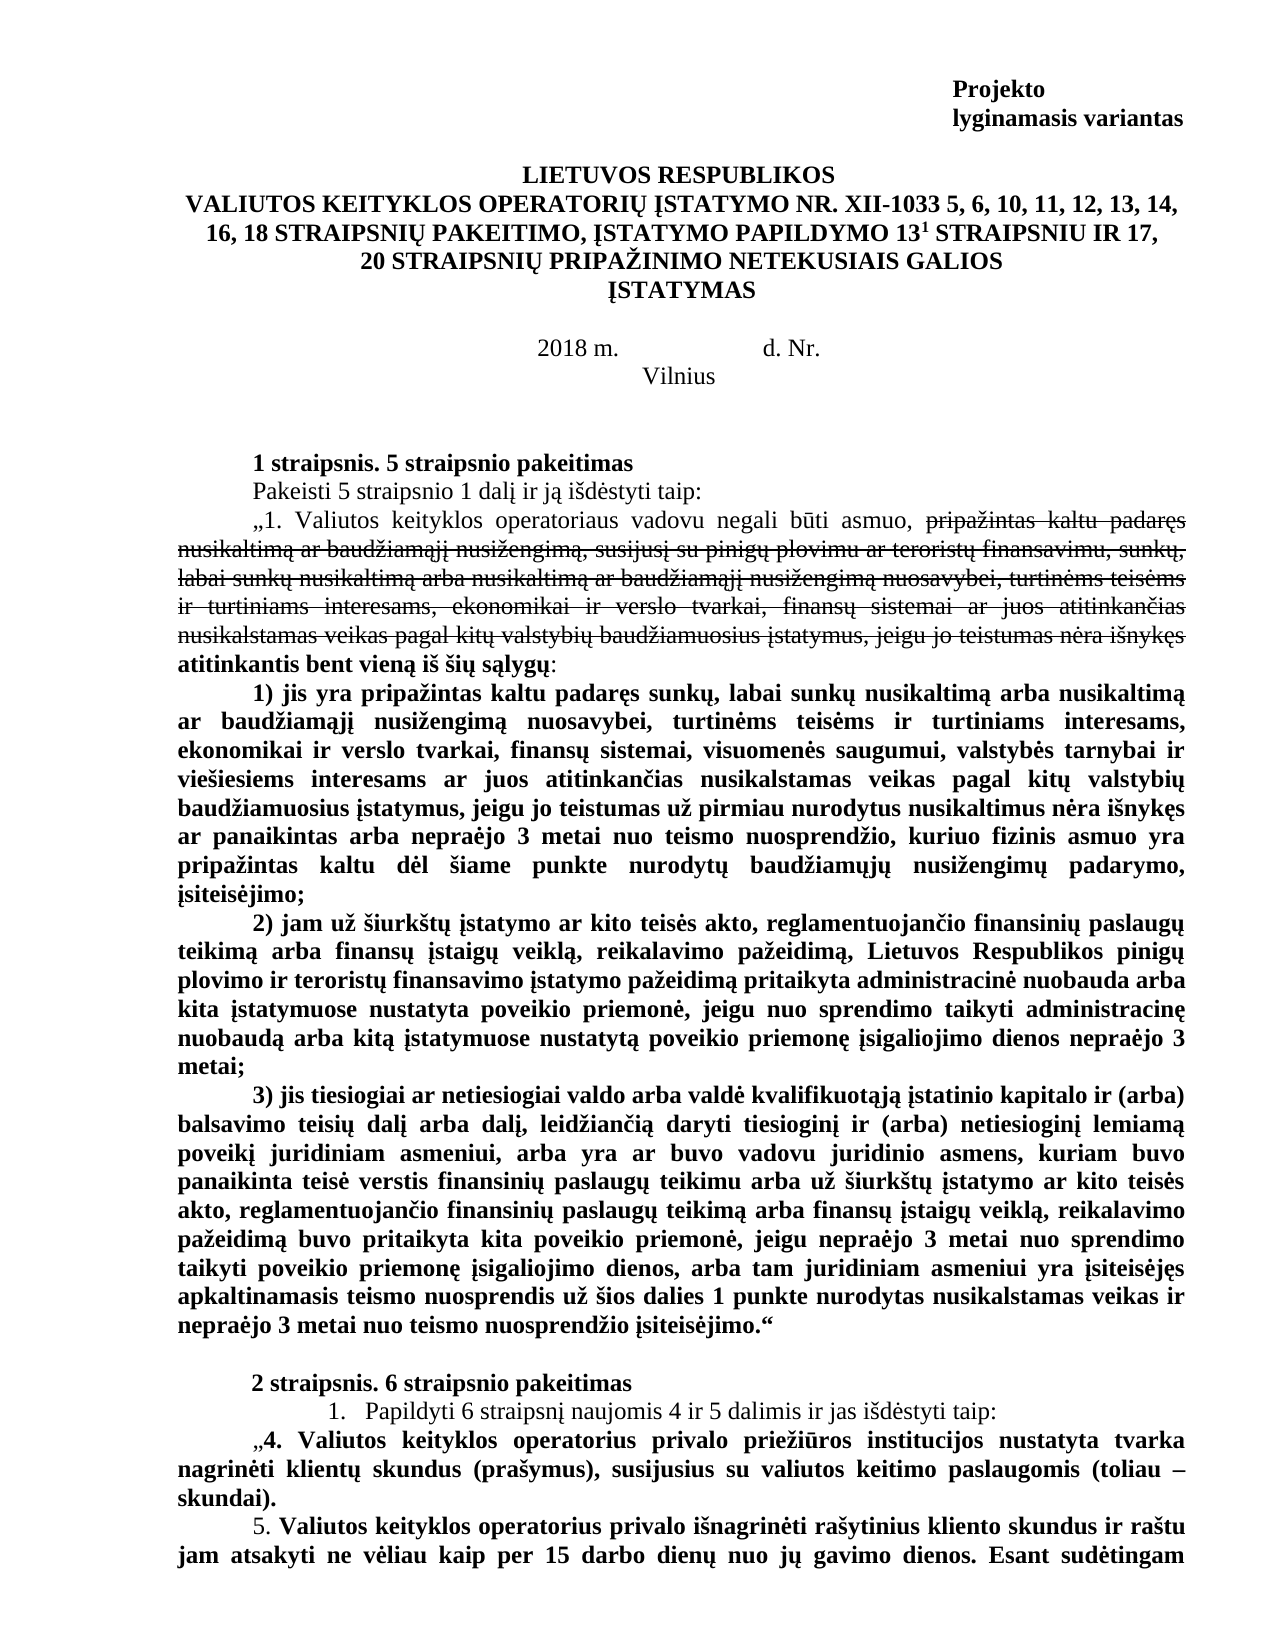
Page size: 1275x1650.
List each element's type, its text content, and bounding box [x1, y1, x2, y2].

text VALIUTOS KEITYKLOS OPERATORIŲ ĮSTATYMO NR. XII-1033 5, 6, 10, 11, 12, 13, 14, 16, 18 STRAIPSNIŲ PAKEITIMO, ĮSTATYMO PAPILDYMO 131 STRAIPSNIU IR 17, 20 STRAIPSNIŲ PRIPAŽINIMO NETEKUSIAIS GALIOS [177, 189, 1186, 275]
text 2 straipsnis. 6 straipsnio pakeitimas [177, 1368, 1186, 1396]
text „1. Valiutos keityklos operatoriaus vadovu negali būti asmuo, pripažintas kaltu padaręs nusikaltimą ar baudžiamąjį nusižengimą, susijusį su pinigų plovimu ar teroristų finansavimu, sunkų, labai sunkų nusikaltimą arba nusikaltimą ar baudžiamąjį nusižengimą nuosavybei, turtinėms teisėms ir turtiniams interesams, ekonomikai ir verslo tvarkai, finansų sistemai ar juos atitinkančias nusikalstamas veikas pagal kitų valstybių baudžiamuosius įstatymus, jeigu jo teistumas nėra išnykęs atitinkantis bent vieną iš šių sąlygų: [177, 637, 1186, 678]
text „1. Valiutos keityklos operatoriaus vadovu negali būti asmuo, pripažintas kaltu padaręs nusikaltimą ar baudžiamąjį nusižengimą, susijusį su pinigų plovimu ar teroristų finansavimu, sunkų, labai sunkų nusikaltimą arba nusikaltimą ar baudžiamąjį nusižengimą nuosavybei, turtinėms teisėms ir turtiniams interesams, ekonomikai ir verslo tvarkai, finansų sistemai ar juos atitinkančias nusikalstamas veikas pagal kitų valstybių baudžiamuosius įstatymus, jeigu jo teistumas nėra išnykęs atitinkantis bent vieną iš šių sąlygų: [177, 505, 1186, 549]
list Papildyti 6 straipsnį naujomis 4 ir 5 dalimis ir jas išdėstyti taip: [327, 1396, 1186, 1425]
text LIETUVOS RESPUBLIKOS [177, 160, 1186, 189]
text „4. Valiutos keityklos operatorius privalo priežiūros institucijos nustatyta tvarka nagrinėti klientų skundus (prašymus), susijusius su valiutos keitimo paslaugomis (toliau –skundai). [177, 1425, 1186, 1511]
text 5. Valiutos keityklos operatorius privalo išnagrinėti rašytinius kliento skundus ir raštu jam atsakyti ne vėliau kaip per 15 darbo dienų nuo jų gavimo dienos. Esant sudėtingam [177, 1511, 1186, 1569]
text lyginamasis variantas [852, 103, 1186, 131]
text Pakeisti 5 straipsnio 1 dalį ir ją išdėstyti taip: [177, 476, 1186, 505]
text 3) jis tiesiogiai ar netiesiogiai valdo arba valdė kvalifikuotąją įstatinio kapitalo ir (arba) balsavimo teisių dalį arba dalį, leidžiančią daryti tiesioginį ir (arba) netiesioginį lemiamą poveikį juridiniam asmeniui, arba yra ar buvo vadovu juridinio asmens, kuriam buvo panaikinta teisė verstis finansinių paslaugų teikimu arba už šiurkštų įstatymo ar kito teisės akto, reglamentuojančio finansinių paslaugų teikimą arba finansų įstaigų veiklą, reikalavimo pažeidimą buvo pritaikyta kita poveikio priemonė, jeigu nepraėjo 3 metai nuo sprendimo taikyti poveikio priemonę įsigaliojimo dienos, arba tam juridiniam asmeniui yra įsiteisėjęs apkaltinamasis teismo nuosprendis už šios dalies 1 punkte nurodytas nusikalstamas veikas ir nepraėjo 3 metai nuo teismo nuosprendžio įsiteisėjimo.“ [177, 1080, 1186, 1339]
text „1. Valiutos keityklos operatoriaus vadovu negali būti asmuo, pripažintas kaltu padaręs nusikaltimą ar baudžiamąjį nusižengimą, susijusį su pinigų plovimu ar teroristų finansavimu, sunkų, labai sunkų nusikaltimą arba nusikaltimą ar baudžiamąjį nusižengimą nuosavybei, turtinėms teisėms ir turtiniams interesams, ekonomikai ir verslo tvarkai, finansų sistemai ar juos atitinkančias nusikalstamas veikas pagal kitų valstybių baudžiamuosius įstatymus, jeigu jo teistumas nėra išnykęs atitinkantis bent vieną iš šių sąlygų: [177, 608, 1186, 636]
text „1. Valiutos keityklos operatoriaus vadovu negali būti asmuo, pripažintas kaltu padaręs nusikaltimą ar baudžiamąjį nusižengimą, susijusį su pinigų plovimu ar teroristų finansavimu, sunkų, labai sunkų nusikaltimą arba nusikaltimą ar baudžiamąjį nusižengimą nuosavybei, turtinėms teisėms ir turtiniams interesams, ekonomikai ir verslo tvarkai, finansų sistemai ar juos atitinkančias nusikalstamas veikas pagal kitų valstybių baudžiamuosius įstatymus, jeigu jo teistumas nėra išnykęs atitinkantis bent vieną iš šių sąlygų: [177, 550, 1186, 578]
text 2018 m. d. Nr. [177, 333, 1186, 361]
text 2) jam už šiurkštų įstatymo ar kito teisės akto, reglamentuojančio finansinių paslaugų teikimą arba finansų įstaigų veiklą, reikalavimo pažeidimą, Lietuvos Respublikos pinigų plovimo ir teroristų finansavimo įstatymo pažeidimą pritaikyta administracinė nuobauda arba kita įstatymuose nustatyta poveikio priemonė, jeigu nuo sprendimo taikyti administracinę nuobaudą arba kitą įstatymuose nustatytą poveikio priemonę įsigaliojimo dienos nepraėjo 3 metai; [177, 908, 1186, 1080]
text ĮSTATYMAS [177, 275, 1186, 304]
text 1 straipsnis. 5 straipsnio pakeitimas [177, 448, 1186, 476]
text Vilnius [177, 361, 1186, 390]
text Projekto [852, 74, 1186, 103]
text „1. Valiutos keityklos operatoriaus vadovu negali būti asmuo, pripažintas kaltu padaręs nusikaltimą ar baudžiamąjį nusižengimą, susijusį su pinigų plovimu ar teroristų finansavimu, sunkų, labai sunkų nusikaltimą arba nusikaltimą ar baudžiamąjį nusižengimą nuosavybei, turtinėms teisėms ir turtiniams interesams, ekonomikai ir verslo tvarkai, finansų sistemai ar juos atitinkančias nusikalstamas veikas pagal kitų valstybių baudžiamuosius įstatymus, jeigu jo teistumas nėra išnykęs atitinkantis bent vieną iš šių sąlygų: [177, 580, 1186, 607]
text 1) jis yra pripažintas kaltu padaręs sunkų, labai sunkų nusikaltimą arba nusikaltimą ar baudžiamąjį nusižengimą nuosavybei, turtinėms teisėms ir turtiniams interesams, ekonomikai ir verslo tvarkai, finansų sistemai, visuomenės saugumui, valstybės tarnybai ir viešiesiems interesams ar juos atitinkančias nusikalstamas veikas pagal kitų valstybių baudžiamuosius įstatymus, jeigu jo teistumas už pirmiau nurodytus nusikaltimus nėra išnykęs ar panaikintas arba nepraėjo 3 metai nuo teismo nuosprendžio, kuriuo fizinis asmuo yra pripažintas kaltu dėl šiame punkte nurodytų baudžiamųjų nusižengimų padarymo, įsiteisėjimo; [177, 678, 1186, 908]
